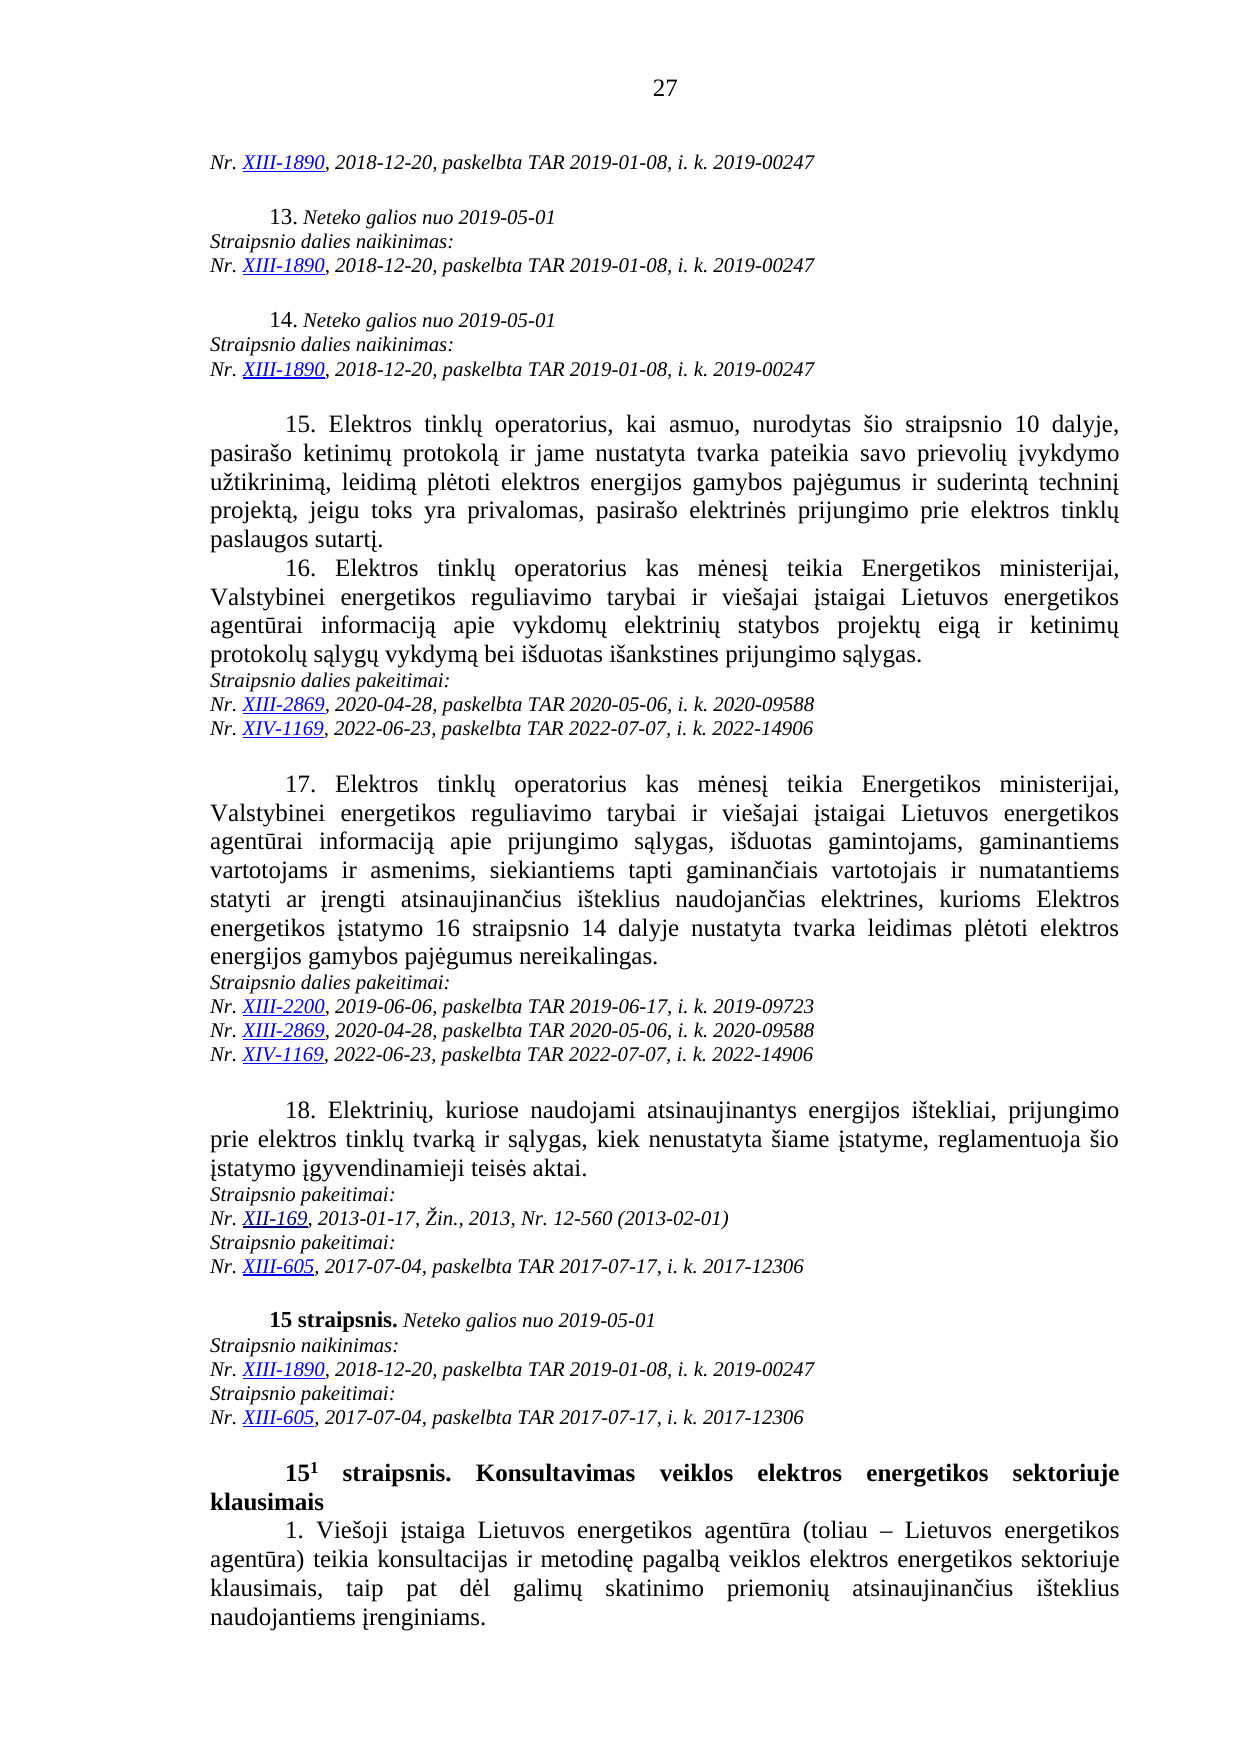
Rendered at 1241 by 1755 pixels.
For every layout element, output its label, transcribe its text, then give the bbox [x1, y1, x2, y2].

text 13. Neteko galios nuo 2019-05-01 [210, 203, 1120, 229]
text Straipsnio pakeitimai: [210, 1381, 1120, 1405]
text 17. Elektros tinklų operatorius kas mėnesį teikia Energetikos ministerijai, Valstybinei energetikos reguliavimo tarybai ir viešajai įstaigai Lietuvos energetikos agentūrai informaciją apie prijungimo sąlygas, išduotas gamintojams, gaminantiems vartotojams ir asmenims, siekiantiems tapti gaminančiais vartotojais ir numatantiems statyti ar įrengti atsinaujinančius išteklius naudojančias elektrines, kurioms Elektros energetikos įstatymo 16 straipsnio 14 dalyje nustatyta tvarka leidimas plėtoti elektros energijos gamybos pajėgumus nereikalingas. [210, 769, 1120, 970]
text Nr. XII-169, 2013-01-17, Žin., 2013, Nr. 12-560 (2013-02-01) [210, 1206, 1120, 1229]
text 16. Elektros tinklų operatorius kas mėnesį teikia Energetikos ministerijai, Valstybinei energetikos reguliavimo tarybai ir viešajai įstaigai Lietuvos energetikos agentūrai informaciją apie vykdomų elektrinių statybos projektų eigą ir ketinimų protokolų sąlygų vykdymą bei išduotas išankstines prijungimo sąlygas. [210, 553, 1120, 668]
text Straipsnio dalies naikinimas: [210, 229, 1120, 253]
text Nr. XIII-1890, 2018-12-20, paskelbta TAR 2019-01-08, i. k. 2019-00247 [210, 150, 1120, 174]
text Straipsnio dalies pakeitimai: [210, 970, 1120, 994]
text Nr. XIV-1169, 2022-06-23, paskelbta TAR 2022-07-07, i. k. 2022-14906 [210, 1042, 1120, 1066]
text Nr. XIII-1890, 2018-12-20, paskelbta TAR 2019-01-08, i. k. 2019-00247 [210, 253, 1120, 277]
text Straipsnio pakeitimai: [210, 1229, 1120, 1254]
text Nr. XIII-605, 2017-07-04, paskelbta TAR 2017-07-17, i. k. 2017-12306 [210, 1254, 1120, 1278]
text Straipsnio dalies pakeitimai: [210, 668, 1120, 692]
text Nr. XIII-1890, 2018-12-20, paskelbta TAR 2019-01-08, i. k. 2019-00247 [210, 356, 1120, 381]
text 14. Neteko galios nuo 2019-05-01 [210, 306, 1120, 332]
text Nr. XIV-1169, 2022-06-23, paskelbta TAR 2022-07-07, i. k. 2022-14906 [210, 716, 1120, 740]
text 151 straipsnis. Konsultavimas veiklos elektros energetikos sektoriuje klausimais [210, 1458, 1120, 1515]
text 18. Elektrinių, kuriose naudojami atsinaujinantys energijos ištekliai, prijungimo prie elektros tinklų tvarką ir sąlygas, kiek nenustatyta šiame įstatyme, reglamentuoja šio įstatymo įgyvendinamieji teisės aktai. [210, 1095, 1120, 1181]
text Straipsnio dalies naikinimas: [210, 332, 1120, 356]
text Straipsnio naikinimas: [210, 1333, 1120, 1357]
text 15. Elektros tinklų operatorius, kai asmuo, nurodytas šio straipsnio 10 dalyje, pasirašo ketinimų protokolą ir jame nustatyta tvarka pateikia savo prievolių įvykdymo užtikrinimą, leidimą plėtoti elektros energijos gamybos pajėgumus ir suderintą techninį projektą, jeigu toks yra privalomas, pasirašo elektrinės prijungimo prie elektros tinklų paslaugos sutartį. [210, 409, 1120, 553]
text 15 straipsnis. Neteko galios nuo 2019-05-01 [210, 1306, 1120, 1333]
text 1. Viešoji įstaiga Lietuvos energetikos agentūra (toliau – Lietuvos energetikos agentūra) teikia konsultacijas ir metodinę pagalbą veiklos elektros energetikos sektoriuje klausimais, taip pat dėl galimų skatinimo priemonių atsinaujinančius išteklius naudojantiems įrenginiams. [210, 1515, 1120, 1630]
text Nr. XIII-605, 2017-07-04, paskelbta TAR 2017-07-17, i. k. 2017-12306 [210, 1405, 1120, 1429]
text Nr. XIII-2200, 2019-06-06, paskelbta TAR 2019-06-17, i. k. 2019-09723 [210, 994, 1120, 1018]
text Nr. XIII-2869, 2020-04-28, paskelbta TAR 2020-05-06, i. k. 2020-09588 [210, 1018, 1120, 1042]
text Nr. XIII-1890, 2018-12-20, paskelbta TAR 2019-01-08, i. k. 2019-00247 [210, 1357, 1120, 1381]
text Straipsnio pakeitimai: [210, 1181, 1120, 1206]
text Nr. XIII-2869, 2020-04-28, paskelbta TAR 2020-05-06, i. k. 2020-09588 [210, 692, 1120, 716]
